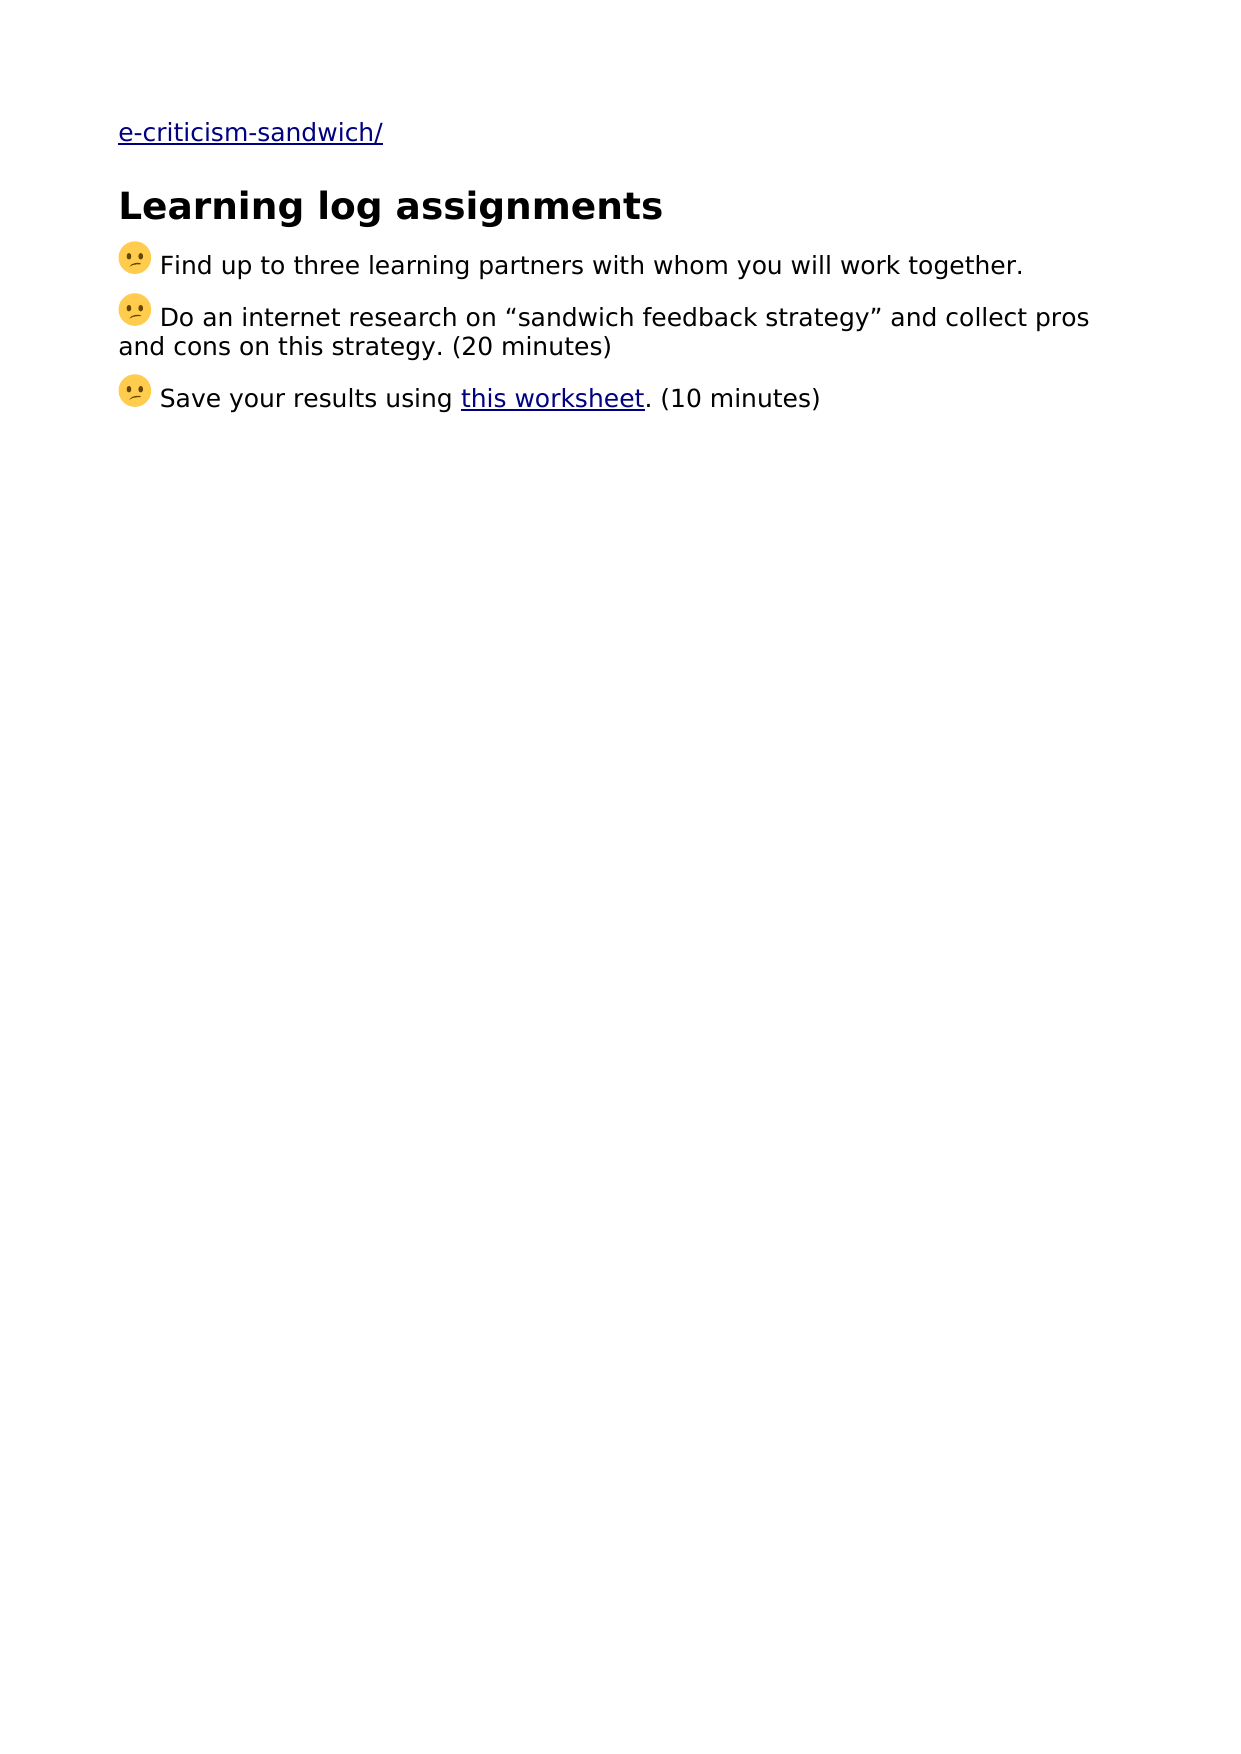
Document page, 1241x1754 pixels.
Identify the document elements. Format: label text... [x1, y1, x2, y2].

subtitle Learning log assignments [118, 185, 1122, 228]
text Find up to three learning partners with whom you will work together. [118, 241, 1122, 280]
text Save your results using this worksheet. (10 minutes) [118, 374, 1122, 413]
text Do an internet research on “sandwich feedback strategy” and collect pros and cons on this strategy. (20 minutes) [118, 293, 1122, 361]
text e-criticism-sandwich/ [118, 118, 1122, 147]
